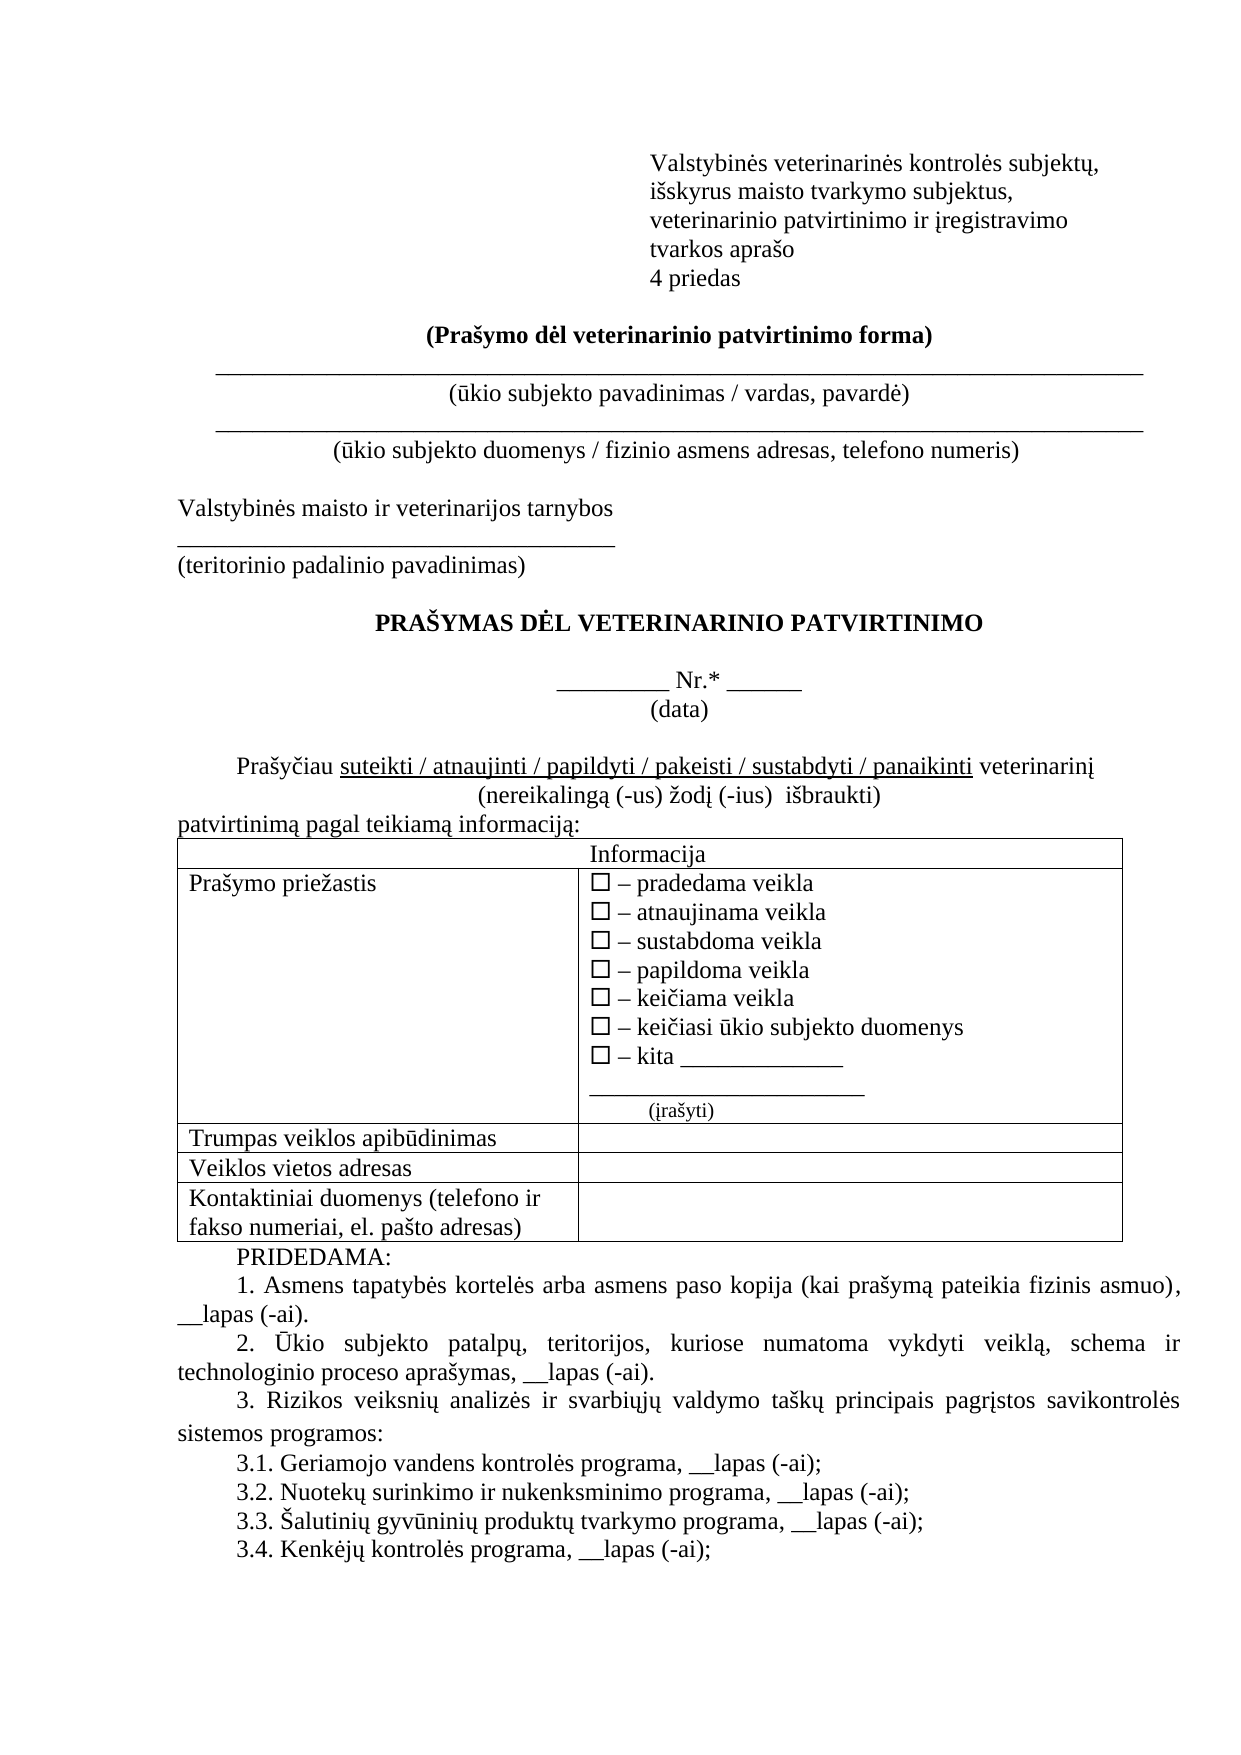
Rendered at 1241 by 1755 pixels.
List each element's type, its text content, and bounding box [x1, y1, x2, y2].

text PRIDEDAMA: [177, 1242, 1181, 1270]
text 3. Rizikos veiksnių analizės ir svarbiųjų valdymo taškų principais pagrįstos savikontrolės sistemos programos: [177, 1385, 1181, 1448]
text (nereikalingą (-us) žodį (-ius) išbraukti) [177, 780, 1181, 809]
text 3.4. Kenkėjų kontrolės programa, __lapas (-ai); [177, 1534, 1181, 1563]
text išskyrus maisto tvarkymo subjektus, [649, 176, 1181, 205]
text 4 priedas [649, 263, 1181, 291]
text (data) [177, 694, 1181, 723]
text ___________________________________ [177, 521, 1181, 550]
text (ūkio subjekto pavadinimas / vardas, pavardė) [177, 378, 1181, 406]
text _ [177, 406, 1181, 435]
text PRAŠYMAS DĖL VETERINARINIO PATVIRTINIMO [177, 608, 1181, 636]
text _ [177, 349, 1181, 378]
text veterinarinio patvirtinimo ir įregistravimo [649, 205, 1181, 234]
table_cell Kontaktiniai duomenys (telefono ir fakso numeriai, el. pašto adresas) [178, 1183, 578, 1241]
table_header [178, 839, 578, 867]
table_cell [579, 1153, 1122, 1182]
text 1. Asmens tapatybės kortelės arba asmens paso kopija (kai prašymą pateikia fizinis asmuo), __lapas (-ai). [177, 1270, 1181, 1328]
table_header Informacija [578, 839, 1122, 867]
text patvirtinimą pagal teikiamą informaciją: [177, 809, 1181, 838]
table_cell [] – pradedama veikla [] – atnaujinama veikla [] – sustabdoma veikla [] – papildoma veikla [] – keičiama veikla [] – keičiasi ūkio subjekto duomenys [] – kita _____________ ______________________ (įrašyti) [579, 869, 1122, 1122]
text 2. Ūkio subjekto patalpų, teritorijos, kuriose numatoma vykdyti veiklą, schema ir technologinio proceso aprašymas, __lapas (-ai). [177, 1328, 1181, 1385]
table_cell Prašymo priežastis [178, 869, 578, 1122]
text 3.3. Šalutinių gyvūninių produktų tvarkymo programa, __lapas (-ai); [177, 1506, 1181, 1534]
table_cell Veiklos vietos adresas [178, 1153, 578, 1182]
table_cell [579, 1124, 1122, 1152]
text (ūkio subjekto duomenys / fizinio asmens adresas, telefono numeris) [177, 435, 1181, 464]
text Valstybinės veterinarinės kontrolės subjektų, [649, 148, 1181, 176]
text 3.1. Geriamojo vandens kontrolės programa, __lapas (-ai); [177, 1448, 1181, 1477]
text Prašyčiau suteikti / atnaujinti / papildyti / pakeisti / sustabdyti / panaikinti veterinarinį [177, 751, 1181, 780]
text tvarkos aprašo [649, 234, 1181, 263]
table_cell [579, 1183, 1122, 1241]
text _________ Nr.* ______ [177, 665, 1181, 694]
table_cell Trumpas veiklos apibūdinimas [178, 1124, 578, 1152]
text 3.2. Nuotekų surinkimo ir nukenksminimo programa, __lapas (-ai); [177, 1477, 1181, 1506]
text (Prašymo dėl veterinarinio patvirtinimo forma) [177, 320, 1181, 349]
text Valstybinės maisto ir veterinarijos tarnybos [177, 493, 1181, 521]
text (teritorinio padalinio pavadinimas) [177, 550, 1181, 579]
